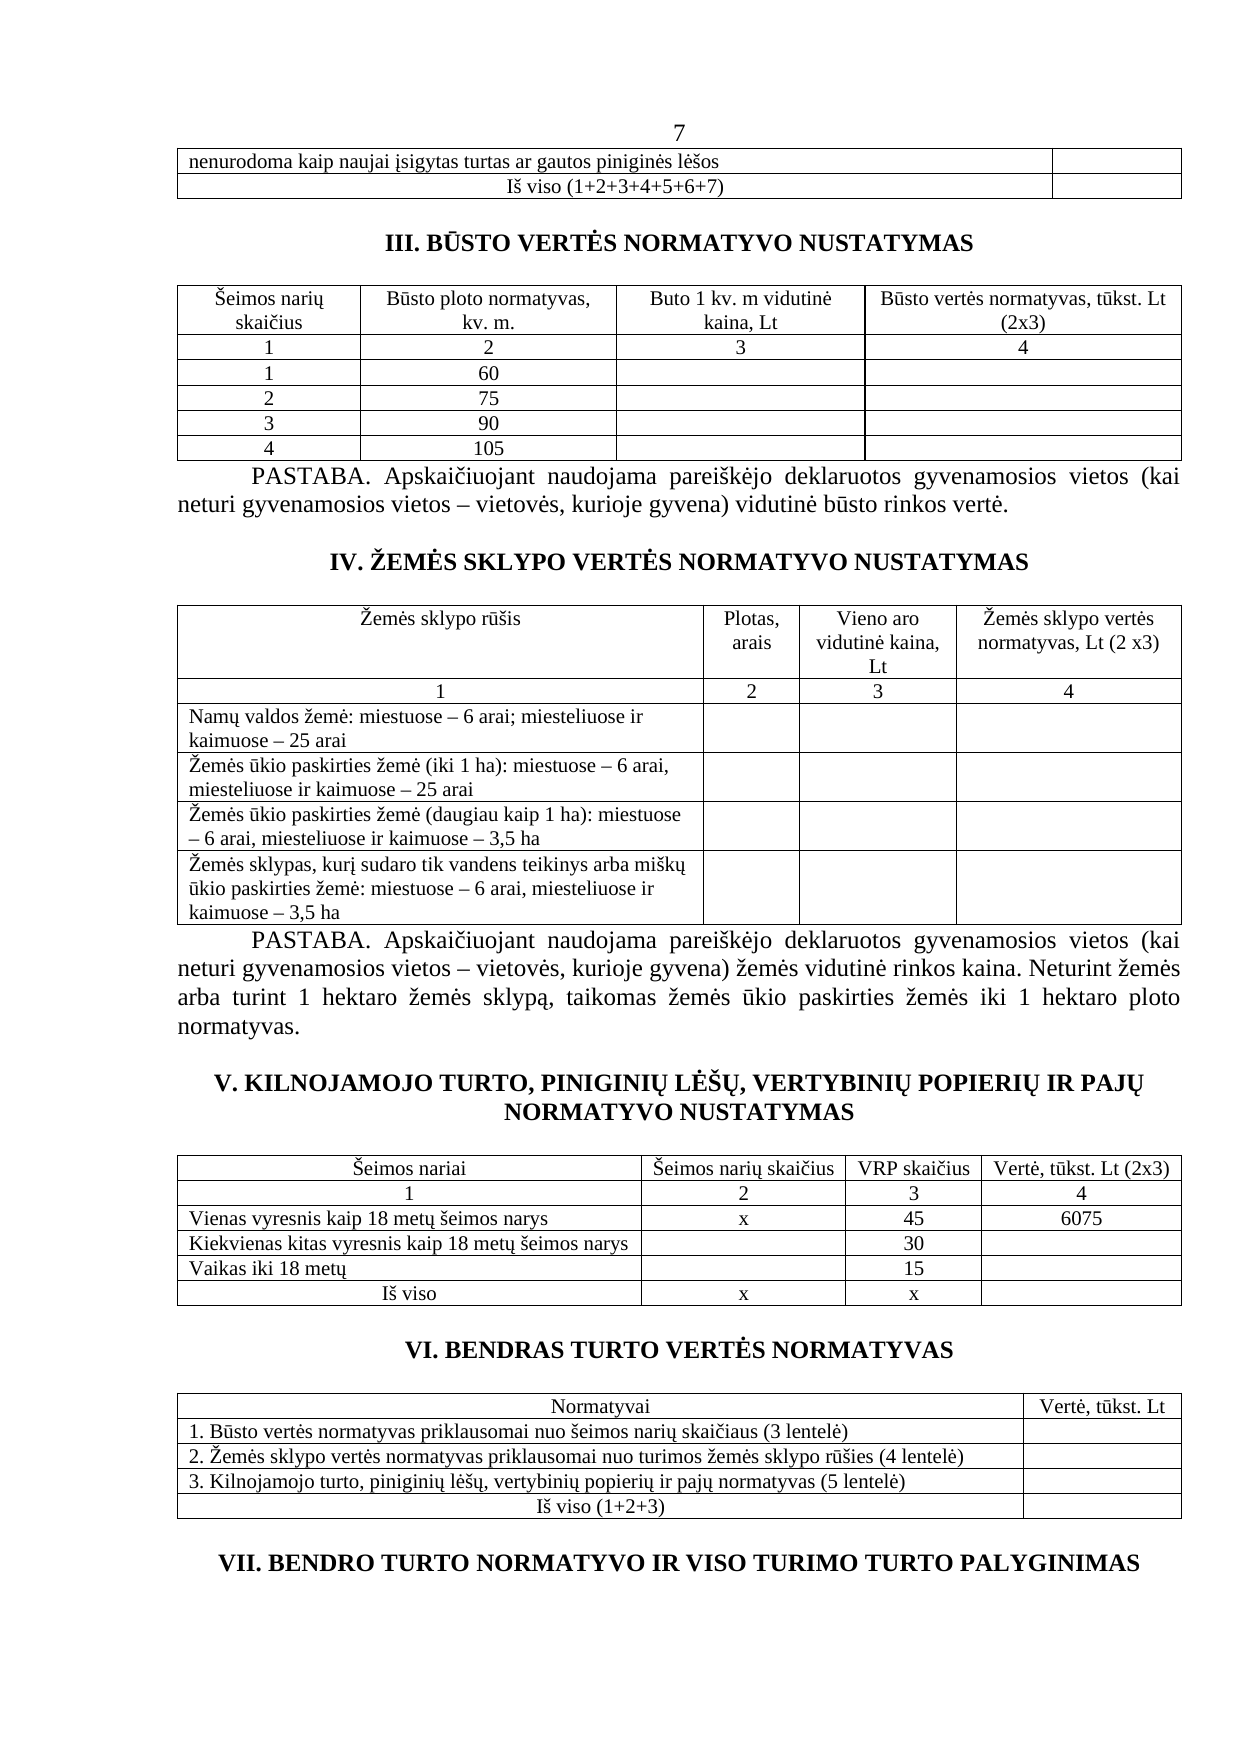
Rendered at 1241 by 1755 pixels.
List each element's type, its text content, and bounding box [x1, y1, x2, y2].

table_cell [642, 1231, 845, 1255]
table_cell 3 [846, 1181, 981, 1205]
text IV. ŽEMĖS SKLYPO VERTĖS NORMATYVO NUSTATYMAS [177, 547, 1181, 576]
table_header Būsto ploto normatyvas, kv. m. [361, 286, 616, 334]
table_header Šeimos nariai [178, 1156, 641, 1180]
table_header Normatyvai [178, 1394, 1023, 1418]
table_cell [957, 851, 1181, 924]
table_cell Iš viso (1+2+3) [178, 1494, 1023, 1518]
table_cell 4 [957, 679, 1181, 703]
table_header Vertė, tūkst. Lt [1024, 1394, 1181, 1418]
table_header Būsto vertės normatyvas, tūkst. Lt (2x3) [866, 286, 1181, 334]
table_cell [1024, 1444, 1181, 1468]
table_cell [1053, 149, 1181, 173]
table_cell [982, 1256, 1181, 1280]
table_header Žemės sklypo rūšis [178, 606, 703, 678]
table_cell Namų valdos žemė: miestuose – 6 arai; miesteliuose ir kaimuose – 25 arai [178, 704, 703, 752]
text PASTABA. Apskaičiuojant naudojama pareiškėjo deklaruotos gyvenamosios vietos (kai neturi gyvenamosios vietos – vietovės, kurioje gyvena) vidutinė būsto rinkos vertė. [177, 461, 1181, 518]
table_cell 1 [178, 679, 703, 703]
table_cell [982, 1281, 1181, 1305]
table_cell [957, 802, 1181, 850]
table_cell Iš viso (1+2+3+4+5+6+7) [178, 174, 1052, 198]
table_cell 15 [846, 1256, 981, 1280]
text VI. BENDRAS TURTO VERTĖS NORMATYVAS [177, 1335, 1181, 1364]
table_cell [800, 753, 956, 801]
table_cell [866, 436, 1181, 460]
table_cell [1024, 1494, 1181, 1518]
table_cell Žemės ūkio paskirties žemė (daugiau kaip 1 ha): miestuose – 6 arai, miesteliuose ir kaimuose – 3,5 ha [178, 802, 703, 850]
table_header Vieno aro vidutinė kaina, Lt [800, 606, 956, 678]
table_cell 2 [361, 335, 616, 359]
table_header Vertė, tūkst. Lt (2x3) [982, 1156, 1181, 1180]
table_cell 4 [178, 436, 360, 460]
table_cell 1 [178, 360, 360, 384]
table_cell 75 [361, 386, 616, 409]
table_cell [982, 1231, 1181, 1255]
table_cell 3 [800, 679, 956, 703]
table_cell [617, 411, 864, 435]
table_cell 3 [178, 411, 360, 435]
text NORMATYVO NUSTATYMAS [177, 1097, 1181, 1126]
text VII. BENDRO TURTO NORMATYVO IR VISO TURIMO TURTO PALYGINIMAS [177, 1548, 1181, 1577]
table_header VRP skaičius [846, 1156, 981, 1180]
table_cell 1 [178, 1181, 641, 1205]
table_cell Vaikas iki 18 metų [178, 1256, 641, 1280]
table_cell 2. Žemės sklypo vertės normatyvas priklausomai nuo turimos žemės sklypo rūšies (4 lentelė) [178, 1444, 1023, 1468]
table_cell x [642, 1281, 845, 1305]
table_cell 2 [178, 386, 360, 409]
text III. BŪSTO VERTĖS NORMATYVO NUSTATYMAS [177, 228, 1181, 256]
table_cell [957, 704, 1181, 752]
table_cell 4 [982, 1181, 1181, 1205]
table_cell 2 [642, 1181, 845, 1205]
table_cell [800, 802, 956, 850]
table_cell 4 [866, 335, 1181, 359]
table_cell [704, 851, 799, 924]
table_header Plotas, arais [704, 606, 799, 678]
table_header Šeimos narių skaičius [178, 286, 360, 334]
table_header Šeimos narių skaičius [642, 1156, 845, 1180]
table_cell [800, 704, 956, 752]
table_cell [800, 851, 956, 924]
table_cell x [846, 1281, 981, 1305]
table_header Buto 1 kv. m vidutinė kaina, Lt [617, 286, 864, 334]
table_cell x [642, 1206, 845, 1230]
table_cell 2 [704, 679, 799, 703]
table_header Žemės sklypo vertės normatyvas, Lt (2 x3) [957, 606, 1181, 678]
table_cell [617, 386, 864, 409]
table_cell 6075 [982, 1206, 1181, 1230]
table_cell 30 [846, 1231, 981, 1255]
table_cell [704, 704, 799, 752]
table_cell 3 [617, 335, 864, 359]
table_cell 105 [361, 436, 616, 460]
table_cell Iš viso [178, 1281, 641, 1305]
table_cell 45 [846, 1206, 981, 1230]
table_cell 3. Kilnojamojo turto, piniginių lėšų, vertybinių popierių ir pajų normatyvas (5 lentelė) [178, 1469, 1023, 1493]
table_cell [1024, 1419, 1181, 1443]
table_cell [642, 1256, 845, 1280]
table_cell [704, 753, 799, 801]
table_cell [957, 753, 1181, 801]
text V. KILNOJAMOJO TURTO, PINIGINIŲ LĖŠŲ, VERTYBINIŲ POPIERIŲ IR PAJŲ [177, 1068, 1181, 1097]
table_cell 1. Būsto vertės normatyvas priklausomai nuo šeimos narių skaičiaus (3 lentelė) [178, 1419, 1023, 1443]
table_cell 90 [361, 411, 616, 435]
table_cell [704, 802, 799, 850]
table_cell Žemės sklypas, kurį sudaro tik vandens teikinys arba miškų ūkio paskirties žemė: miestuose – 6 arai, miesteliuose ir kaimuose – 3,5 ha [178, 851, 703, 924]
table_cell [1053, 174, 1181, 198]
table_cell [866, 411, 1181, 435]
table_cell [617, 436, 864, 460]
table_cell 60 [361, 360, 616, 384]
table_cell [617, 360, 864, 384]
table_cell nenurodoma kaip naujai įsigytas turtas ar gautos piniginės lėšos [178, 149, 1052, 173]
table_cell [866, 360, 1181, 384]
table_cell Kiekvienas kitas vyresnis kaip 18 metų šeimos narys [178, 1231, 641, 1255]
table_cell Vienas vyresnis kaip 18 metų šeimos narys [178, 1206, 641, 1230]
table_cell [866, 386, 1181, 409]
text PASTABA. Apskaičiuojant naudojama pareiškėjo deklaruotos gyvenamosios vietos (kai neturi gyvenamosios vietos – vietovės, kurioje gyvena) žemės vidutinė rinkos kaina. Neturint žemės arba turint 1 hektaro žemės sklypą, taikomas žemės ūkio paskirties žemės iki 1 hektaro ploto normatyvas. [177, 925, 1181, 1040]
table_cell [1024, 1469, 1181, 1493]
table_cell 1 [178, 335, 360, 359]
table_cell Žemės ūkio paskirties žemė (iki 1 ha): miestuose – 6 arai, miesteliuose ir kaimuose – 25 arai [178, 753, 703, 801]
